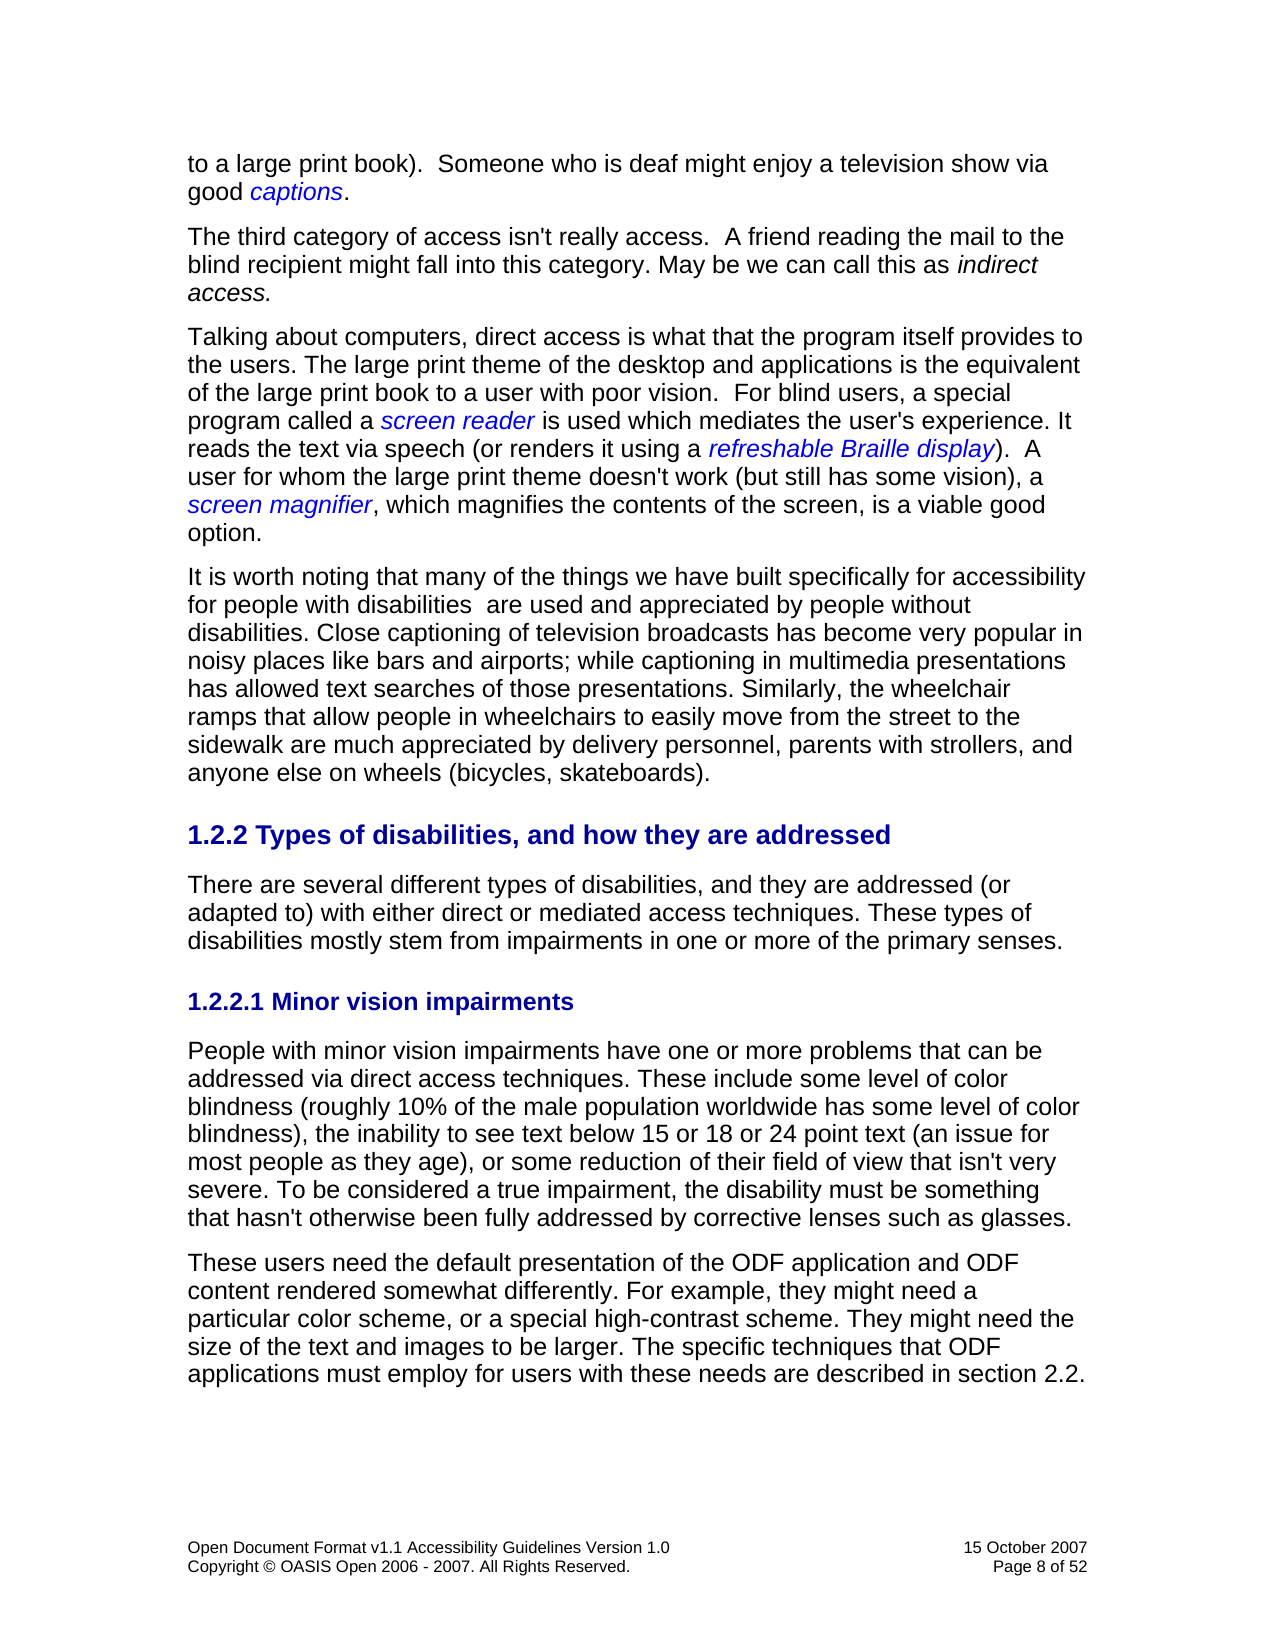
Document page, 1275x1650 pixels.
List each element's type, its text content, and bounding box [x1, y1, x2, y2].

text It is worth noting that many of the things we have built specifically for accessibility for people with disabilities are used and appreciated by people without disabilities. Close captioning of television broadcasts has become very popular in noisy places like bars and airports; while captioning in multimedia presentations has allowed text searches of those presentations. Similarly, the wheelchair ramps that allow people in wheelchairs to easily move from the street to the sidewalk are much appreciated by delivery personnel, parents with strollers, and anyone else on wheels (bicycles, skateboards). [187, 563, 1088, 786]
text to a large print book). Someone who is deaf might enjoy a television show via good captions. [187, 150, 1088, 206]
text These users need the default presentation of the ODF application and ODF content rendered somewhat differently. For example, they might need a particular color scheme, or a special high-contrast scheme. They might need the size of the text and images to be larger. The specific techniques that ODF applications must employ for users with these needs are described in section 2.2. [187, 1249, 1088, 1388]
text There are several different types of disabilities, and they are addressed (or adapted to) with either direct or mediated access techniques. These types of disabilities mostly stem from impairments in one or more of the primary senses. [187, 871, 1088, 954]
subtitle Types of disabilities, and how they are addressed [187, 819, 1088, 850]
text The third category of access isn't really access. A friend reading the mail to the blind recipient might fall into this category. May be we can call this as indirect access. [187, 222, 1088, 306]
text People with minor vision impairments have one or more problems that can be addressed via direct access techniques. These include some level of color blindness (roughly 10% of the male population worldwide has some level of color blindness), the inability to see text below 15 or 18 or 24 point text (an issue for most people as they age), or some reduction of their field of view that isn't very severe. To be considered a true impairment, the disability must be something that hasn't otherwise been fully addressed by corrective lenses such as glasses. [187, 1037, 1088, 1232]
text Talking about computers, direct access is what that the program itself provides to the users. The large print theme of the desktop and applications is the equivalent of the large print book to a user with poor vision. For blind users, a special program called a screen reader is used which mediates the user's experience. It reads the text via speech (or renders it using a refreshable Braille display). A user for whom the large print theme doesn't work (but still has some vision), a screen magnifier, which magnifies the contents of the screen, is a viable good option. [187, 323, 1088, 546]
subtitle Minor vision impairments [187, 988, 1088, 1016]
